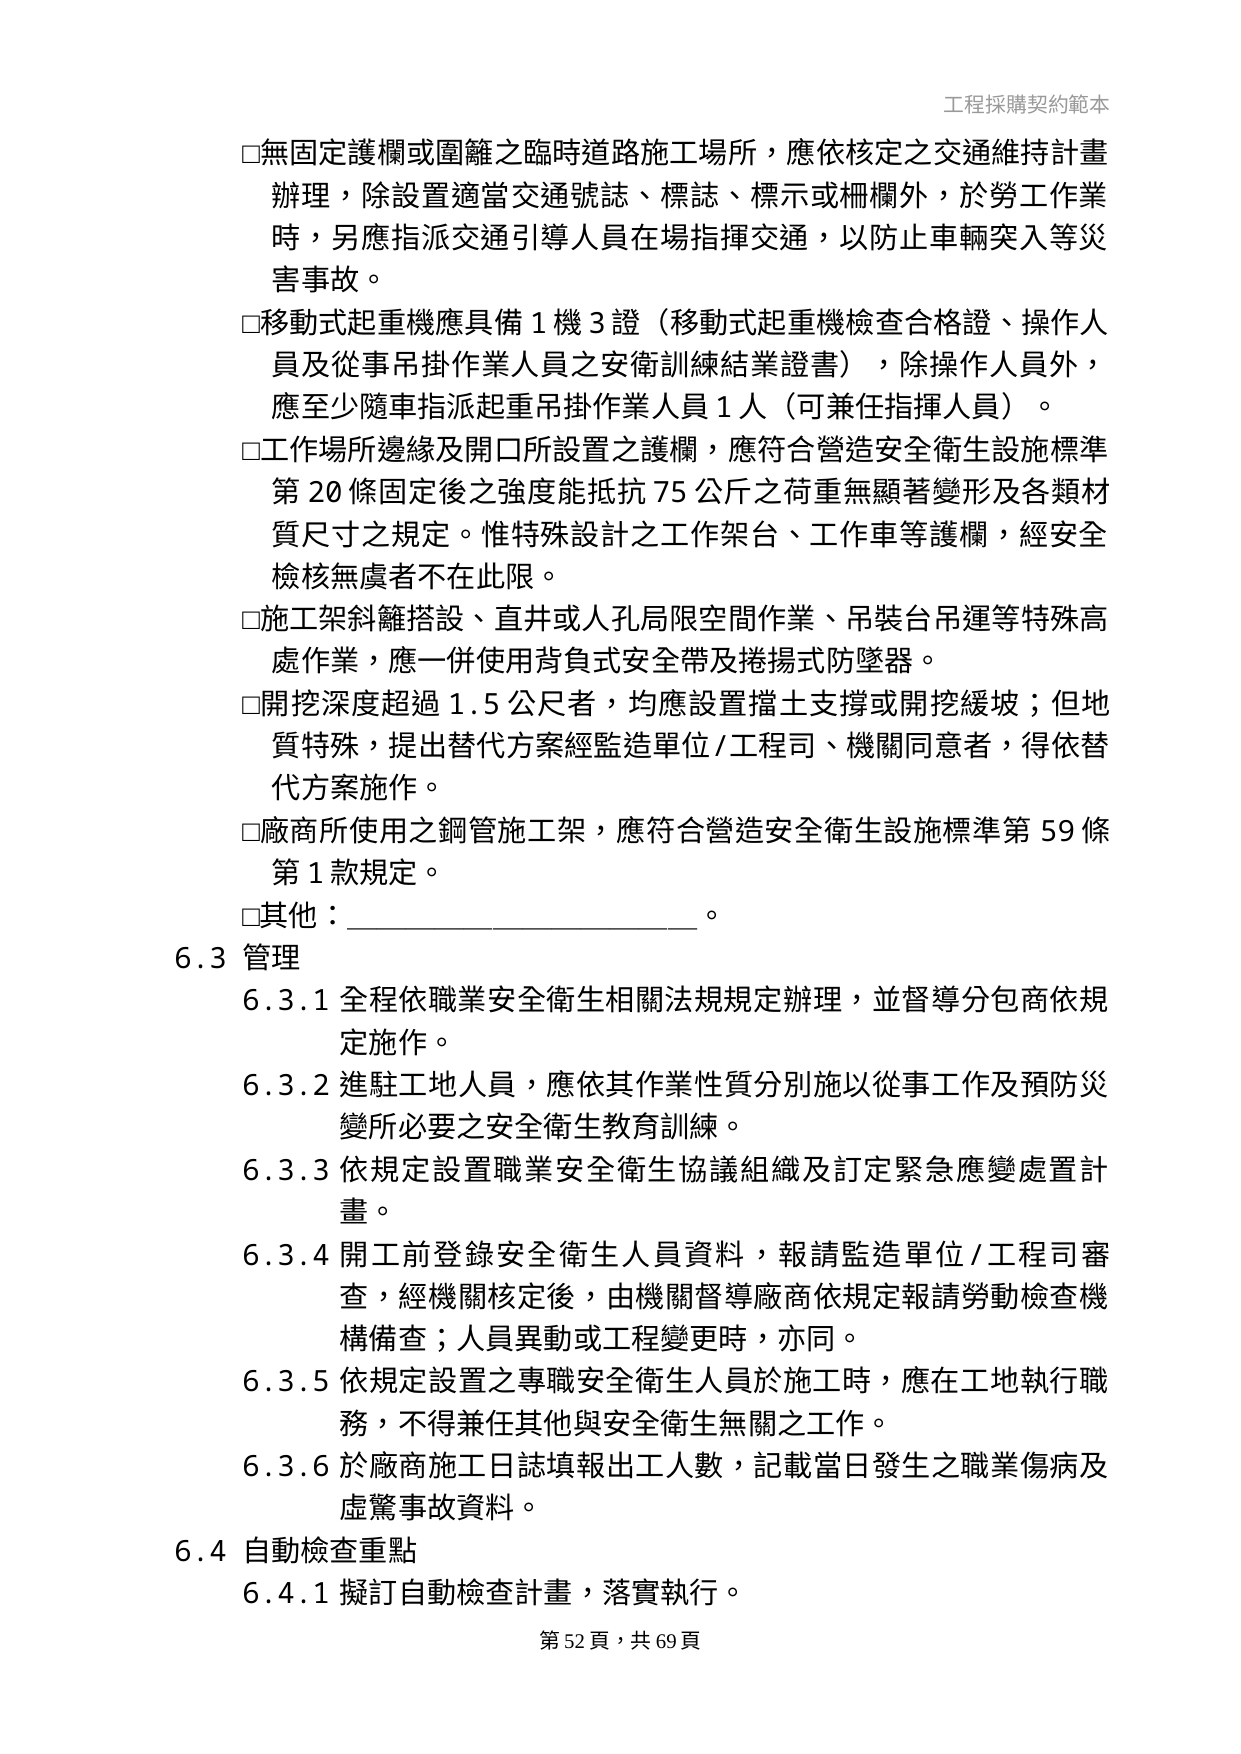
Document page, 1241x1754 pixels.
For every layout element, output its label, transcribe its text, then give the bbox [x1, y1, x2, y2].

list 進駐工地人員，應依其作業性質分別施以從事工作及預防災變所必要之安全衛生教育訓練。 [242, 1062, 1110, 1146]
list 於廠商施工日誌填報出工人數，記載當日發生之職業傷病及虛驚事故資料。 [242, 1443, 1110, 1527]
text □工作場所邊緣及開口所設置之護欄，應符合營造安全衛生設施標準第20條固定後之強度能抵抗75公斤之荷重無顯著變形及各類材質尺寸之規定。惟特殊設計之工作架台、工作車等護欄，經安全檢核無虞者不在此限。 [242, 426, 1110, 596]
list 依規定設置之專職安全衛生人員於施工時，應在工地執行職務，不得兼任其他與安全衛生無關之工作。 [242, 1358, 1110, 1443]
list 自動檢查重點 [174, 1527, 1110, 1570]
list 全程依職業安全衛生相關法規規定辦理，並督導分包商依規定施作。 [242, 977, 1110, 1062]
text □移動式起重機應具備1機3證（移動式起重機檢查合格證、操作人員及從事吊掛作業人員之安衛訓練結業證書），除操作人員外，應至少隨車指派起重吊掛作業人員1人（可兼任指揮人員）。 [242, 299, 1110, 426]
list 開工前登錄安全衛生人員資料，報請監造單位/工程司審查，經機關核定後，由機關督導廠商依規定報請勞動檢查機構備查；人員異動或工程變更時，亦同。 [242, 1231, 1110, 1358]
list 擬訂自動檢查計畫，落實執行。 [242, 1570, 1110, 1612]
list 管理 [174, 934, 1110, 977]
text □廠商所使用之鋼管施工架，應符合營造安全衛生設施標準第59條第1款規定。 [242, 807, 1110, 892]
text □開挖深度超過1.5公尺者，均應設置擋土支撐或開挖緩坡；但地質特殊，提出替代方案經監造單位/工程司、機關同意者，得依替代方案施作。 [242, 680, 1110, 807]
text □無固定護欄或圍籬之臨時道路施工場所，應依核定之交通維持計畫辦理，除設置適當交通號誌、標誌、標示或柵欄外，於勞工作業時，另應指派交通引導人員在場指揮交通，以防止車輛突入等災害事故。 [242, 130, 1110, 299]
text □其他：＿＿＿＿＿＿＿＿＿＿＿＿。 [242, 892, 1110, 934]
text □施工架斜籬搭設、直井或人孔局限空間作業、吊裝台吊運等特殊高處作業，應一併使用背負式安全帶及捲揚式防墜器。 [242, 596, 1110, 680]
list 依規定設置職業安全衛生協議組織及訂定緊急應變處置計畫。 [242, 1146, 1110, 1231]
